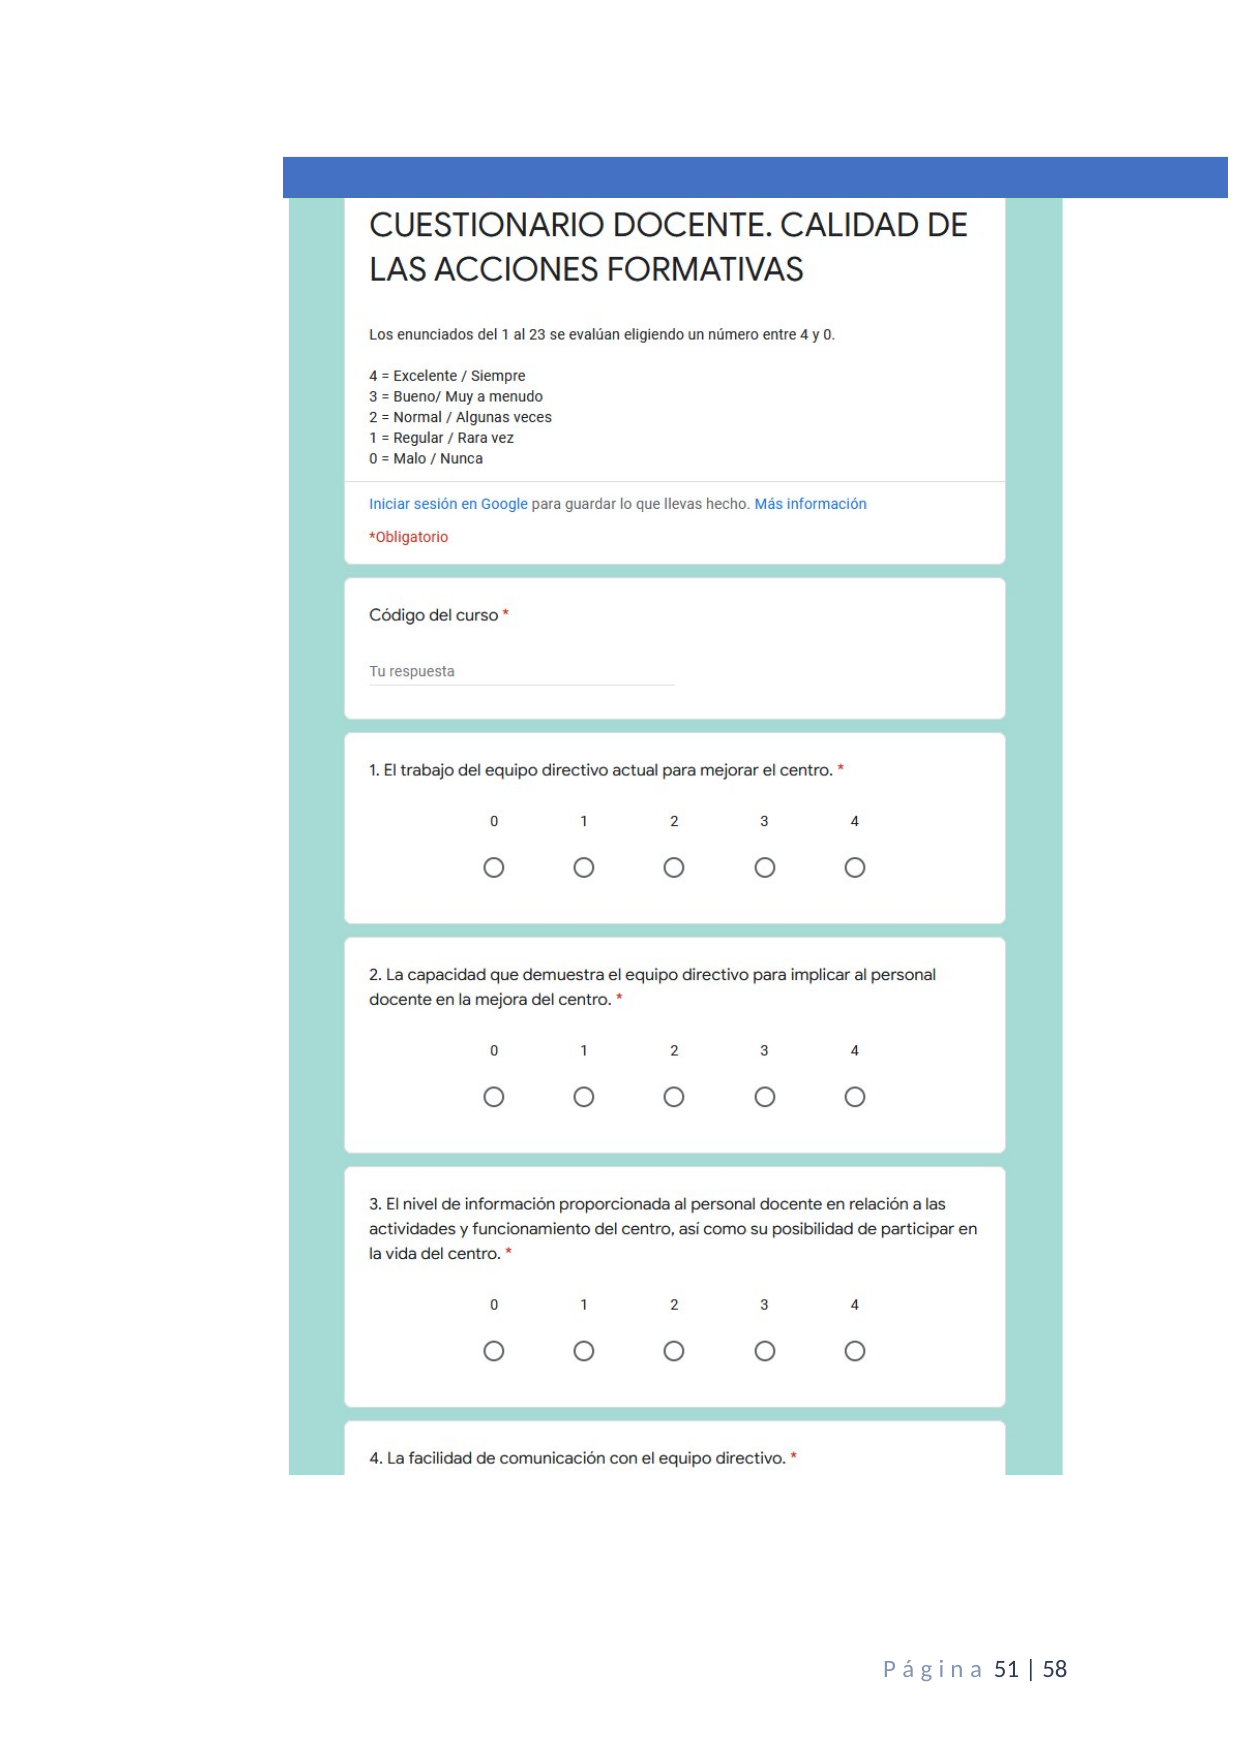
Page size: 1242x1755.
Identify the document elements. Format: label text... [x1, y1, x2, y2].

text P á g i n a 51 | 58 [135, 1653, 1067, 1684]
